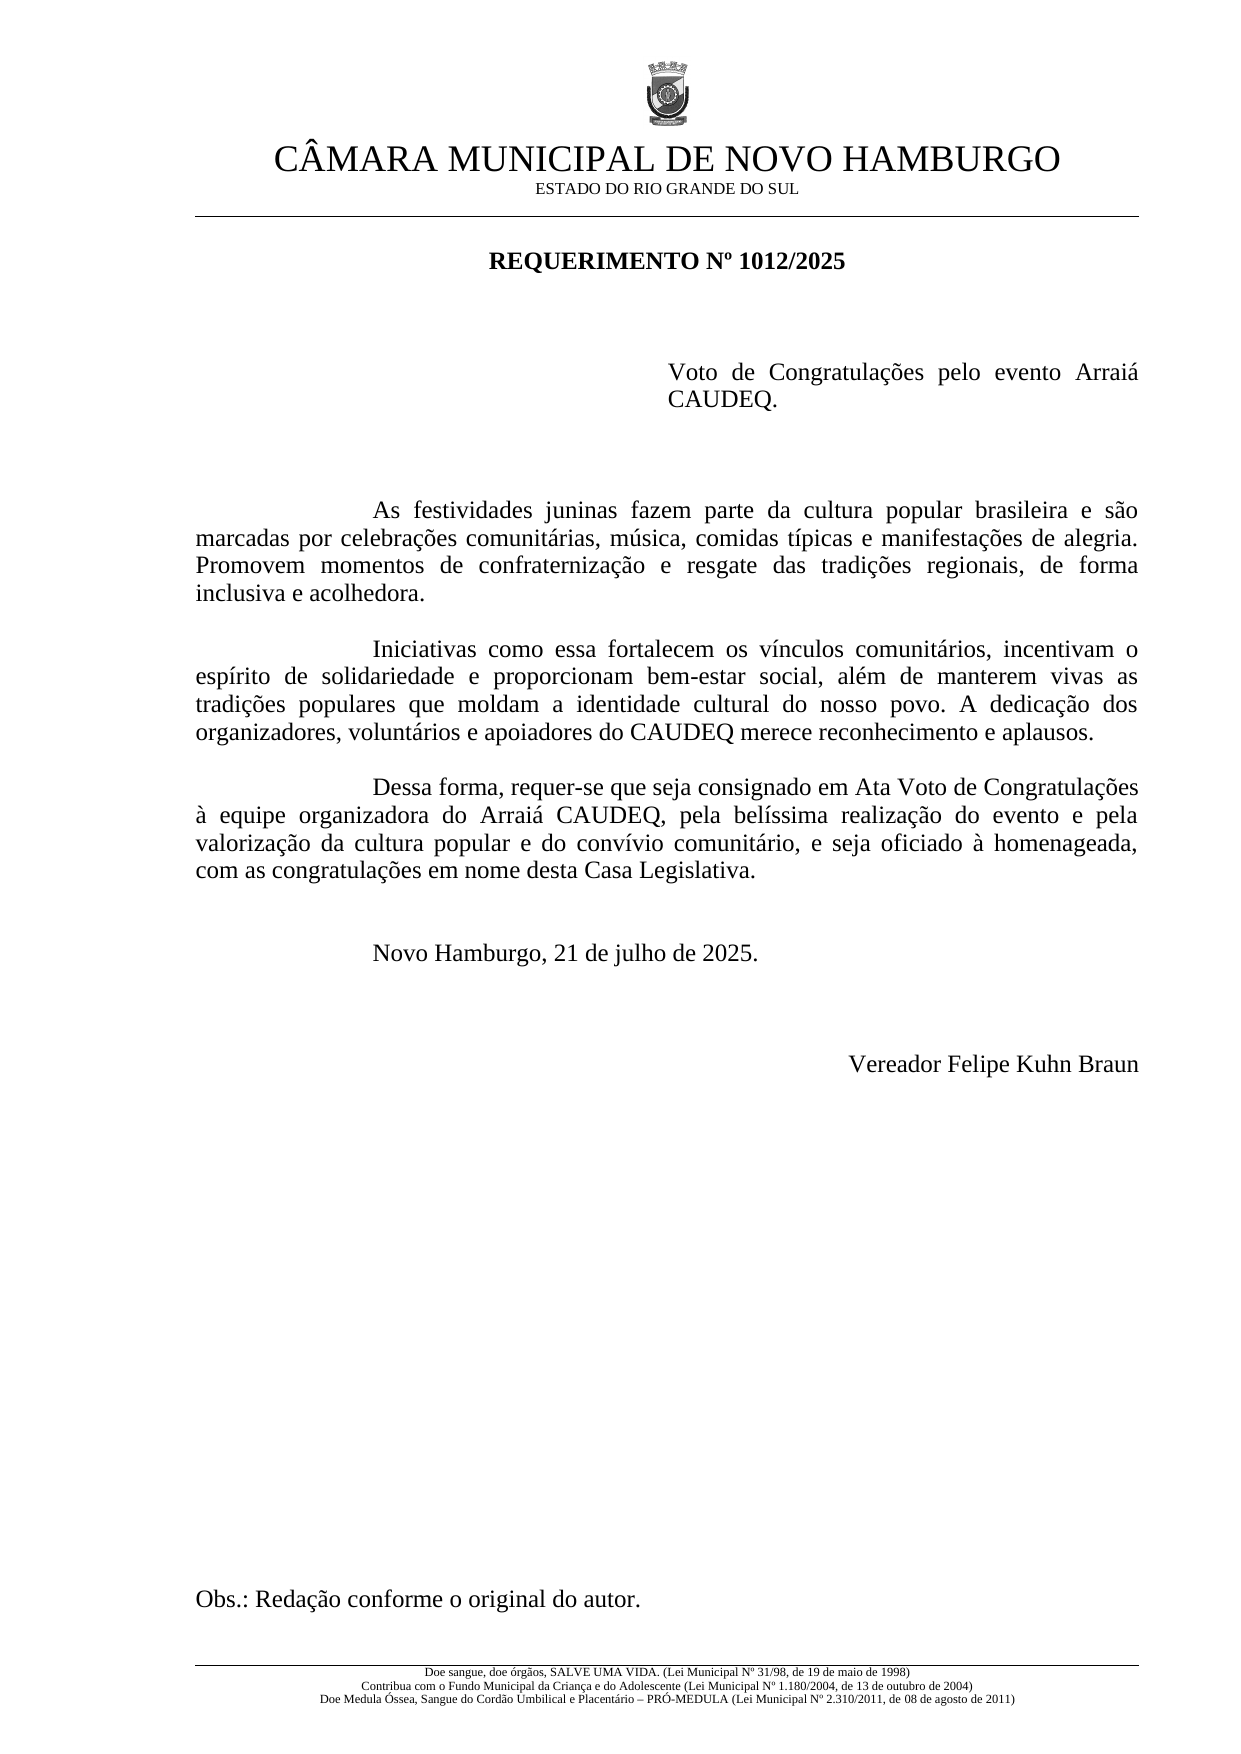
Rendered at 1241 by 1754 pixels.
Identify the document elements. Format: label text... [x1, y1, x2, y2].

text Dessa forma, requer-se que seja consignado em Ata Voto de Congratulações à equipe organizadora do Arraiá CAUDEQ, pela belíssima realização do evento e pela valorização da cultura popular e do convívio comunitário, e seja oficiado à homenageada, com as congratulações em nome desta Casa Legislativa. [195, 773, 1139, 884]
text REQUERIMENTO Nº 1012/2025 [195, 247, 1139, 274]
text Iniciativas como essa fortalecem os vínculos comunitários, incentivam o espírito de solidariedade e proporcionam bem-estar social, além de manterem vivas as tradições populares que moldam a identidade cultural do nosso povo. A dedicação dos organizadores, voluntários e apoiadores do CAUDEQ merece reconhecimento e aplausos. [195, 635, 1139, 746]
text As festividades juninas fazem parte da cultura popular brasileira e são marcadas por celebrações comunitárias, música, comidas típicas e manifestações de alegria. Promovem momentos de confraternização e resgate das tradições regionais, de forma inclusiva e acolhedora. [195, 496, 1139, 607]
text Obs.: Redação conforme o original do autor. [195, 1586, 1139, 1613]
text Vereador Felipe Kuhn Braun [195, 1050, 1139, 1078]
text Voto de Congratulações pelo evento Arraiá CAUDEQ. [668, 358, 1139, 413]
text Novo Hamburgo, 21 de julho de 2025. [195, 939, 1139, 967]
